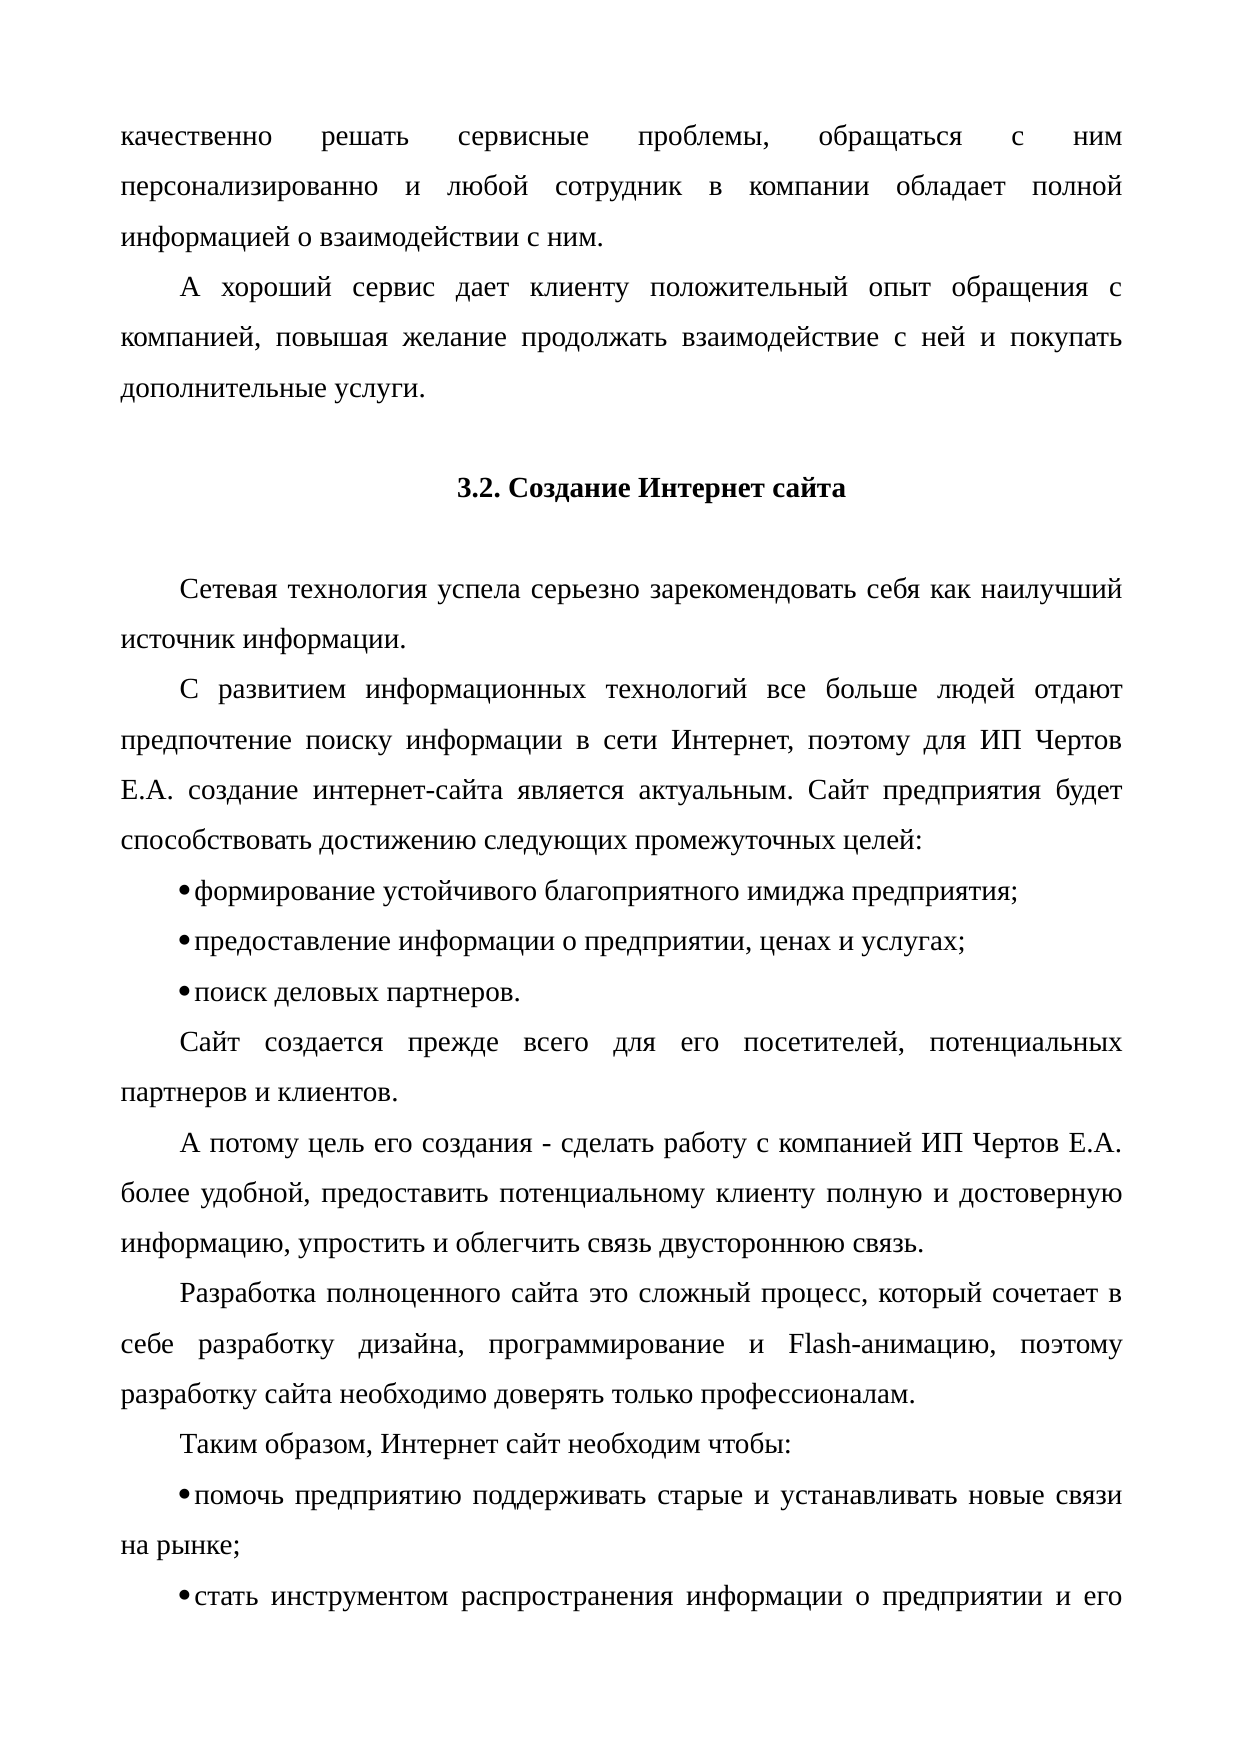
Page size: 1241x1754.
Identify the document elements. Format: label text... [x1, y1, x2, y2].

text Сайт создается прежде всего для его посетителей, потенциальных партнеров и клиентов. [120, 1024, 1123, 1108]
text качественно решать сервисные проблемы, обращаться с ним персонализированно и любой сотрудник в компании обладает полной информацией о взаимодействии с ним. [120, 118, 1123, 252]
text Сетевая технология успела серьезно зарекомендовать себя как наилучший источник информации. [120, 571, 1123, 655]
text С развитием информационных технологий все больше людей отдают предпочтение поиску информации в сети Интернет, поэтому для ИП Чертов Е.А. создание интернет-сайта является актуальным. Сайт предприятия будет способствовать достижению следующих промежуточных целей: [120, 672, 1123, 856]
list предоставление информации о предприятии, ценах и услугах; [120, 923, 1123, 957]
text Таким образом, Интернет сайт необходим чтобы: [120, 1427, 1123, 1460]
text Разработка полноценного сайта это сложный процесс, который сочетает в себе разработку дизайна, программирование и Flash-анимацию, поэтому разработку сайта необходимо доверять только профессионалам. [120, 1276, 1123, 1410]
list поиск деловых партнеров. [120, 974, 1123, 1007]
list помочь предприятию поддерживать старые и устанавливать новые связи на рынке; [120, 1477, 1123, 1561]
list стать инструментом распространения информации о предприятии и его [120, 1578, 1123, 1611]
text А потому цель его создания - сделать работу с компанией ИП Чертов Е.А. более удобной, предоставить потенциальному клиенту полную и достоверную информацию, упростить и облегчить связь двустороннюю связь. [120, 1125, 1123, 1259]
list 3.2. Создание Интернет сайта [120, 470, 1123, 504]
list формирование устойчивого благоприятного имиджа предприятия; [120, 873, 1123, 906]
text А хороший сервис дает клиенту положительный опыт обращения с компанией, повышая желание продолжать взаимодействие с ней и покупать дополнительные услуги. [120, 269, 1123, 403]
